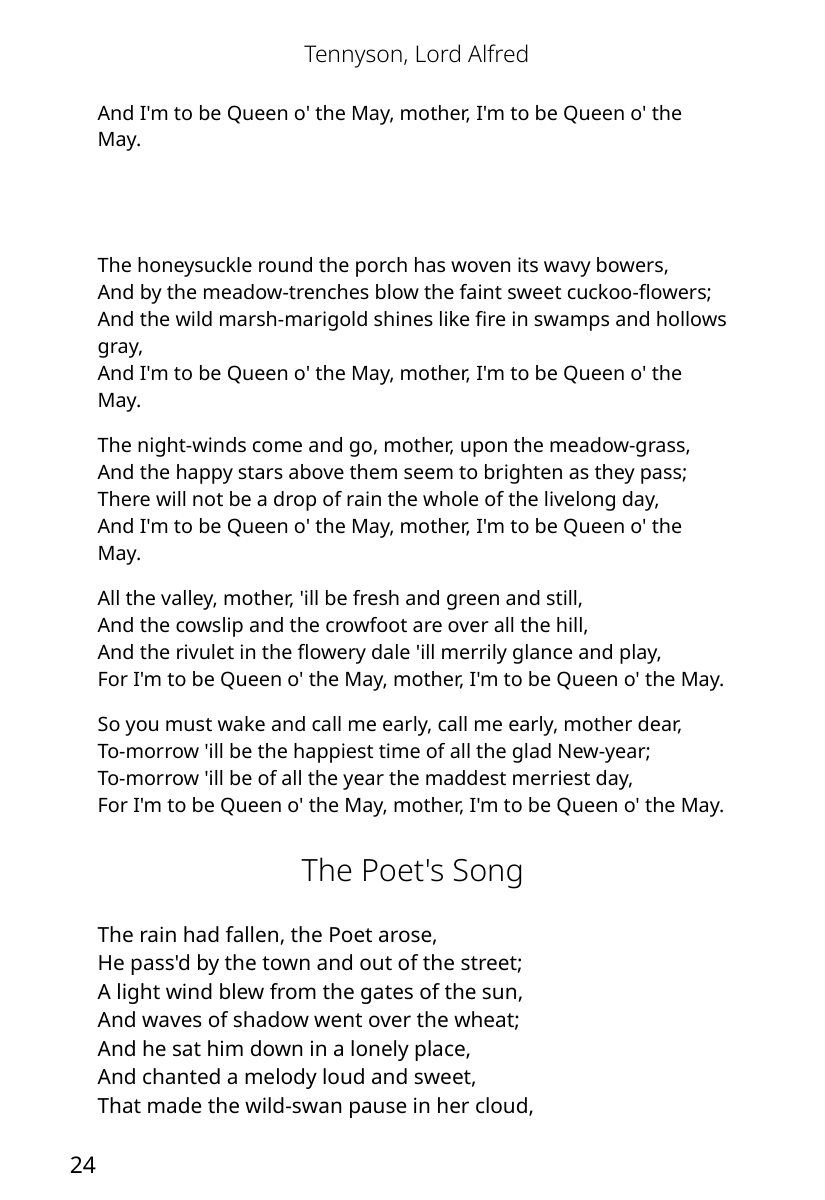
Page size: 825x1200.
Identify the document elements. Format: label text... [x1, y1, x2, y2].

text To-morrow 'ill be the happiest time of all the glad New-year; [97, 737, 727, 764]
text He pass'd by the town and out of the street; [97, 948, 727, 977]
text The honeysuckle round the porch has woven its wavy bowers, [97, 252, 727, 279]
text A light wind blew from the gates of the sun, [97, 977, 727, 1005]
text The rain had fallen, the Poet arose, [97, 920, 727, 948]
subtitle The Poet's Song [97, 848, 727, 890]
text And by the meadow-trenches blow the faint sweet cuckoo-flowers; [97, 279, 727, 306]
text And the wild marsh-marigold shines like fire in swamps and hollows gray, [97, 306, 727, 359]
text And waves of shadow went over the wheat; [97, 1005, 727, 1034]
text And he sat him down in a lonely place, [97, 1034, 727, 1062]
text The night-winds come and go, mother, upon the meadow-grass, [97, 432, 727, 458]
text And the happy stars above them seem to brighten as they pass; [97, 458, 727, 486]
text And I'm to be Queen o' the May, mother, I'm to be Queen o' the May. [97, 512, 727, 566]
text For I'm to be Queen o' the May, mother, I'm to be Queen o' the May. [97, 665, 727, 692]
text And the cowslip and the crowfoot are over all the hill, [97, 611, 727, 638]
text There will not be a drop of rain the whole of the livelong day, [97, 486, 727, 512]
text And chanted a melody loud and sweet, [97, 1062, 727, 1091]
text All the valley, mother, 'ill be fresh and green and still, [97, 584, 727, 611]
text That made the wild-swan pause in her cloud, [97, 1091, 727, 1119]
text And I'm to be Queen o' the May, mother, I'm to be Queen o' the May. [97, 359, 727, 413]
text And I'm to be Queen o' the May, mother, I'm to be Queen o' the May. [97, 99, 727, 153]
text So you must wake and call me early, call me early, mother dear, [97, 710, 727, 737]
text For I'm to be Queen o' the May, mother, I'm to be Queen o' the May. [97, 791, 727, 818]
text And the rivulet in the flowery dale 'ill merrily glance and play, [97, 638, 727, 665]
text To-morrow 'ill be of all the year the maddest merriest day, [97, 764, 727, 791]
